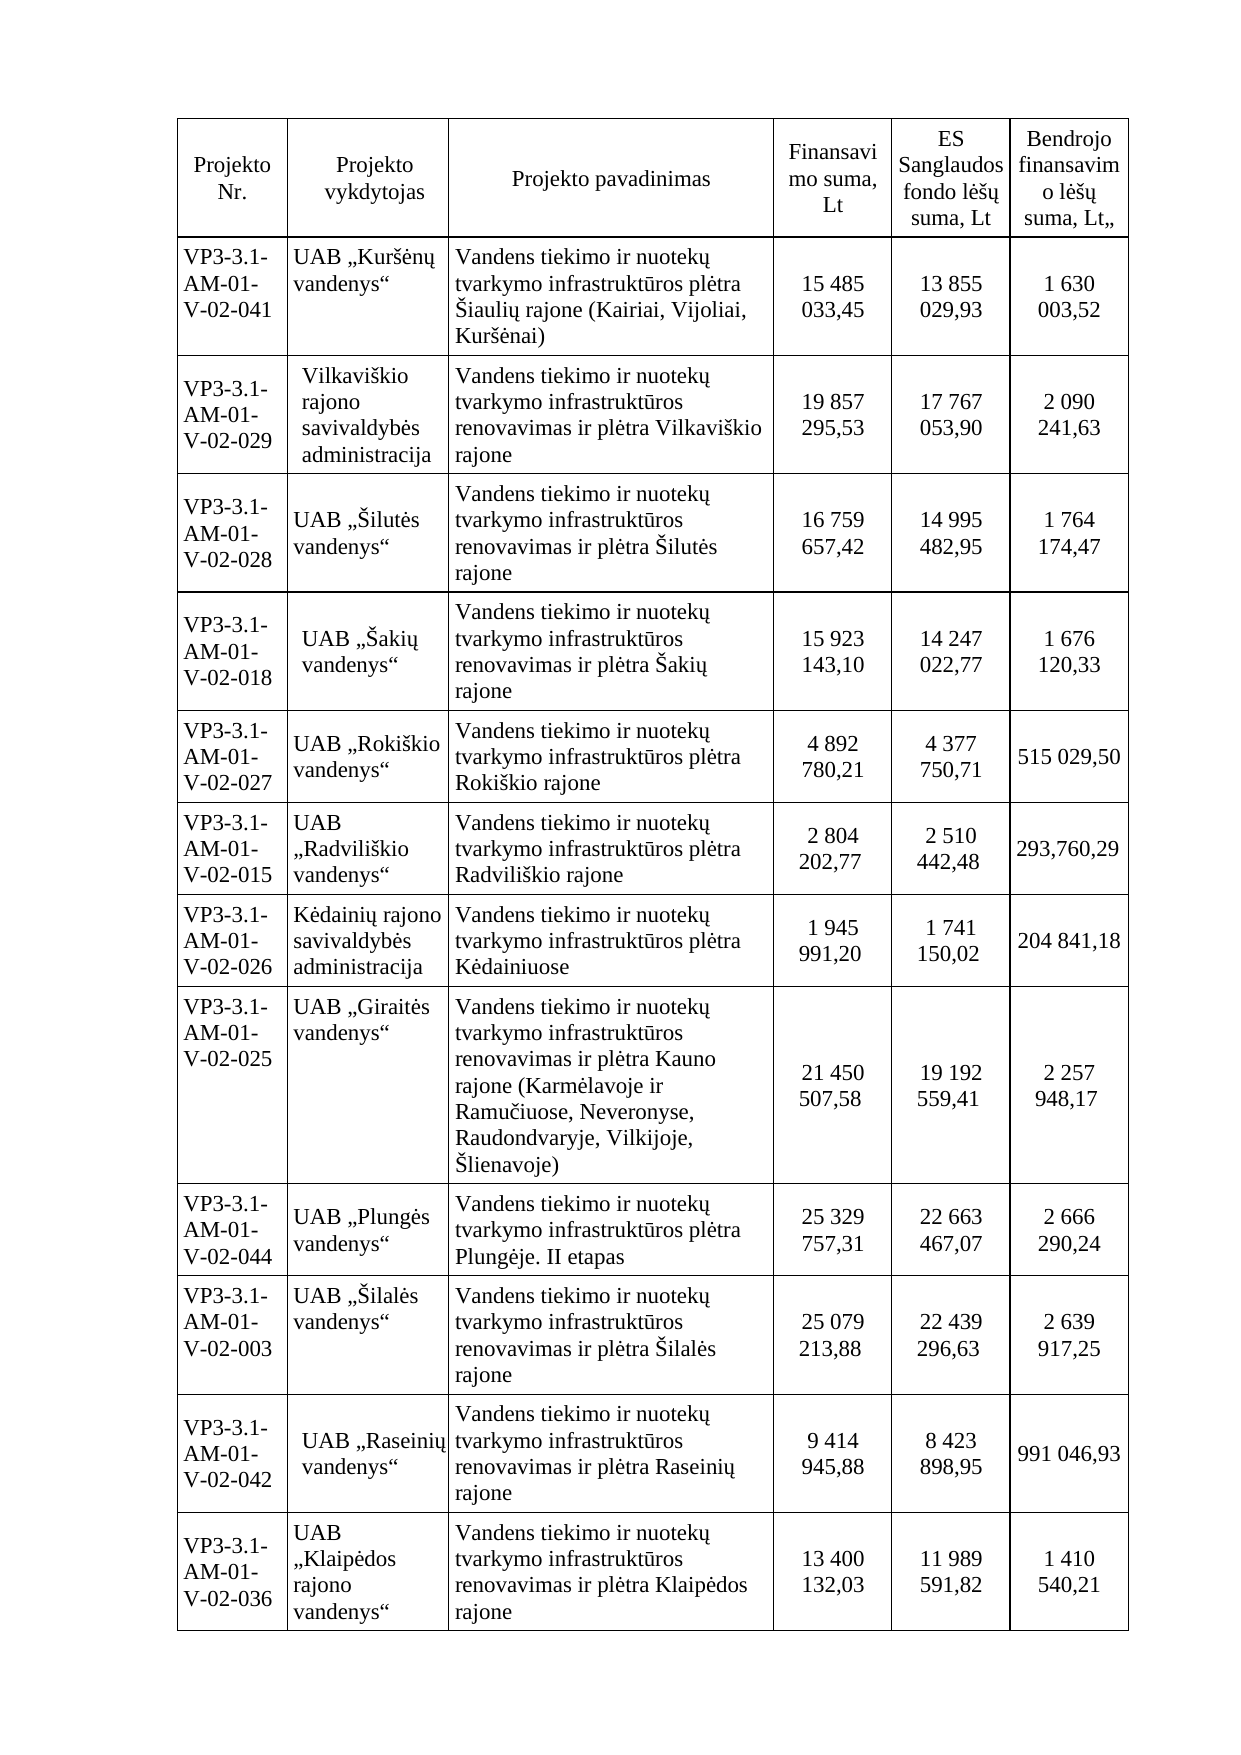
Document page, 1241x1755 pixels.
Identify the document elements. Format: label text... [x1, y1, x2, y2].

table_cell UAB „Klaipėdos rajono vandenys“ [288, 1513, 448, 1630]
table_header Projekto pavadinimas [449, 119, 773, 236]
table_cell 2 257 948,17 [1011, 987, 1128, 1183]
table_header Projekto vykdytojas [288, 119, 448, 236]
table_cell 15 485 033,45 [774, 238, 891, 355]
table_cell UAB „Raseinių vandenys“ [288, 1395, 448, 1512]
table_cell VP3-3.1-AM-01-V-02-036 [178, 1513, 287, 1630]
table_cell Vandens tiekimo ir nuotekų tvarkymo infrastruktūros plėtra Kėdainiuose [449, 895, 773, 986]
table_cell 25 329 757,31 [774, 1184, 891, 1275]
table_cell 515 029,50 [1011, 711, 1128, 802]
table_cell 1 764 174,47 [1011, 474, 1128, 591]
table_cell VP3-3.1-AM-01-V-02-029 [178, 356, 287, 473]
table_cell 15 923 143,10 [774, 593, 891, 710]
table_cell 11 989 591,82 [892, 1513, 1009, 1630]
table_cell Vandens tiekimo ir nuotekų tvarkymo infrastruktūros plėtra Radviliškio rajone [449, 803, 773, 894]
table_cell 9 414 945,88 [774, 1395, 891, 1512]
table_cell 1 945 991,20 [774, 895, 891, 986]
table_cell VP3-3.1-AM-01-V-02-041 [178, 238, 287, 355]
table_cell VP3-3.1-AM-01-V-02-015 [178, 803, 287, 894]
table_cell 1 741 150,02 [892, 895, 1009, 986]
table_cell VP3-3.1-AM-01-V-02-018 [178, 593, 287, 710]
table_cell 19 857 295,53 [774, 356, 891, 473]
table_cell UAB „Radviliškio vandenys“ [288, 803, 448, 894]
table_cell VP3-3.1-AM-01-V-02-028 [178, 474, 287, 591]
table_cell UAB „Plungės vandenys“ [288, 1184, 448, 1275]
table_cell Vilkaviškio rajono savivaldybės administracija [288, 356, 448, 473]
table_cell 8 423 898,95 [892, 1395, 1009, 1512]
table_cell UAB „Šilutės vandenys“ [288, 474, 448, 591]
table_cell Vandens tiekimo ir nuotekų tvarkymo infrastruktūros plėtra Rokiškio rajone [449, 711, 773, 802]
table_cell 17 767 053,90 [892, 356, 1009, 473]
table_cell 2 639 917,25 [1011, 1276, 1128, 1393]
table_cell 13 400 132,03 [774, 1513, 891, 1630]
table_cell Vandens tiekimo ir nuotekų tvarkymo infrastruktūros plėtra Plungėje. II etapas [449, 1184, 773, 1275]
table_cell 16 759 657,42 [774, 474, 891, 591]
table_cell 1 410 540,21 [1011, 1513, 1128, 1630]
table_cell 19 192 559,41 [892, 987, 1009, 1183]
table_cell VP3-3.1-AM-01-V-02-044 [178, 1184, 287, 1275]
table_cell VP3-3.1-AM-01-V-02-027 [178, 711, 287, 802]
table_cell 21 450 507,58 [774, 987, 891, 1183]
table_header Projekto Nr. [178, 119, 287, 236]
table_cell 14 247 022,77 [892, 593, 1009, 710]
table_cell 2 666 290,24 [1011, 1184, 1128, 1275]
table_cell 4 892 780,21 [774, 711, 891, 802]
table_cell 25 079 213,88 [774, 1276, 891, 1393]
table_cell VP3-3.1-AM-01-V-02-025 [178, 987, 287, 1183]
table_cell 13 855 029,93 [892, 238, 1009, 355]
table_cell 14 995 482,95 [892, 474, 1009, 591]
table_cell 293,760,29 [1011, 803, 1128, 894]
table_cell 22 439 296,63 [892, 1276, 1009, 1393]
table_cell Kėdainių rajono savivaldybės administracija [288, 895, 448, 986]
table_header Bendrojo finansavimo lėšų suma, Lt„ [1011, 119, 1128, 236]
table_cell Vandens tiekimo ir nuotekų tvarkymo infrastruktūros renovavimas ir plėtra Klaipėdos rajone [449, 1513, 773, 1630]
table_cell Vandens tiekimo ir nuotekų tvarkymo infrastruktūros renovavimas ir plėtra Šilalės rajone [449, 1276, 773, 1393]
table_cell VP3-3.1-AM-01-V-02-003 [178, 1276, 287, 1393]
table_cell VP3-3.1-AM-01-V-02-026 [178, 895, 287, 986]
table_cell Vandens tiekimo ir nuotekų tvarkymo infrastruktūros renovavimas ir plėtra Vilkaviškio rajone [449, 356, 773, 473]
table_cell Vandens tiekimo ir nuotekų tvarkymo infrastruktūros renovavimas ir plėtra Raseinių rajone [449, 1395, 773, 1512]
table_cell VP3-3.1-AM-01-V-02-042 [178, 1395, 287, 1512]
table_cell UAB „Šilalės vandenys“ [288, 1276, 448, 1393]
table_cell 1 676 120,33 [1011, 593, 1128, 710]
table_cell Vandens tiekimo ir nuotekų tvarkymo infrastruktūros renovavimas ir plėtra Šakių rajone [449, 593, 773, 710]
table_cell 4 377 750,71 [892, 711, 1009, 802]
table_cell 2 090 241,63 [1011, 356, 1128, 473]
table_cell Vandens tiekimo ir nuotekų tvarkymo infrastruktūros renovavimas ir plėtra Šilutės rajone [449, 474, 773, 591]
table_cell UAB „Giraitės vandenys“ [288, 987, 448, 1183]
table_cell 22 663 467,07 [892, 1184, 1009, 1275]
table_cell UAB „Kuršėnų vandenys“ [288, 238, 448, 355]
table_header ES Sanglaudos fondo lėšų suma, Lt [892, 119, 1009, 236]
table_cell Vandens tiekimo ir nuotekų tvarkymo infrastruktūros renovavimas ir plėtra Kauno rajone (Karmėlavoje ir Ramučiuose, Neveronyse, Raudondvaryje, Vilkijoje, Šlienavoje) [449, 987, 773, 1183]
table_cell 204 841,18 [1011, 895, 1128, 986]
table_cell 1 630 003,52 [1011, 238, 1128, 355]
table_cell UAB „Šakių vandenys“ [288, 593, 448, 710]
table_cell UAB „Rokiškio vandenys“ [288, 711, 448, 802]
table_cell Vandens tiekimo ir nuotekų tvarkymo infrastruktūros plėtra Šiaulių rajone (Kairiai, Vijoliai, Kuršėnai) [449, 238, 773, 355]
table_cell 2 804 202,77 [774, 803, 891, 894]
table_header Finansavimo suma, Lt [774, 119, 891, 236]
table_cell 991 046,93 [1011, 1395, 1128, 1512]
table_cell 2 510 442,48 [892, 803, 1009, 894]
